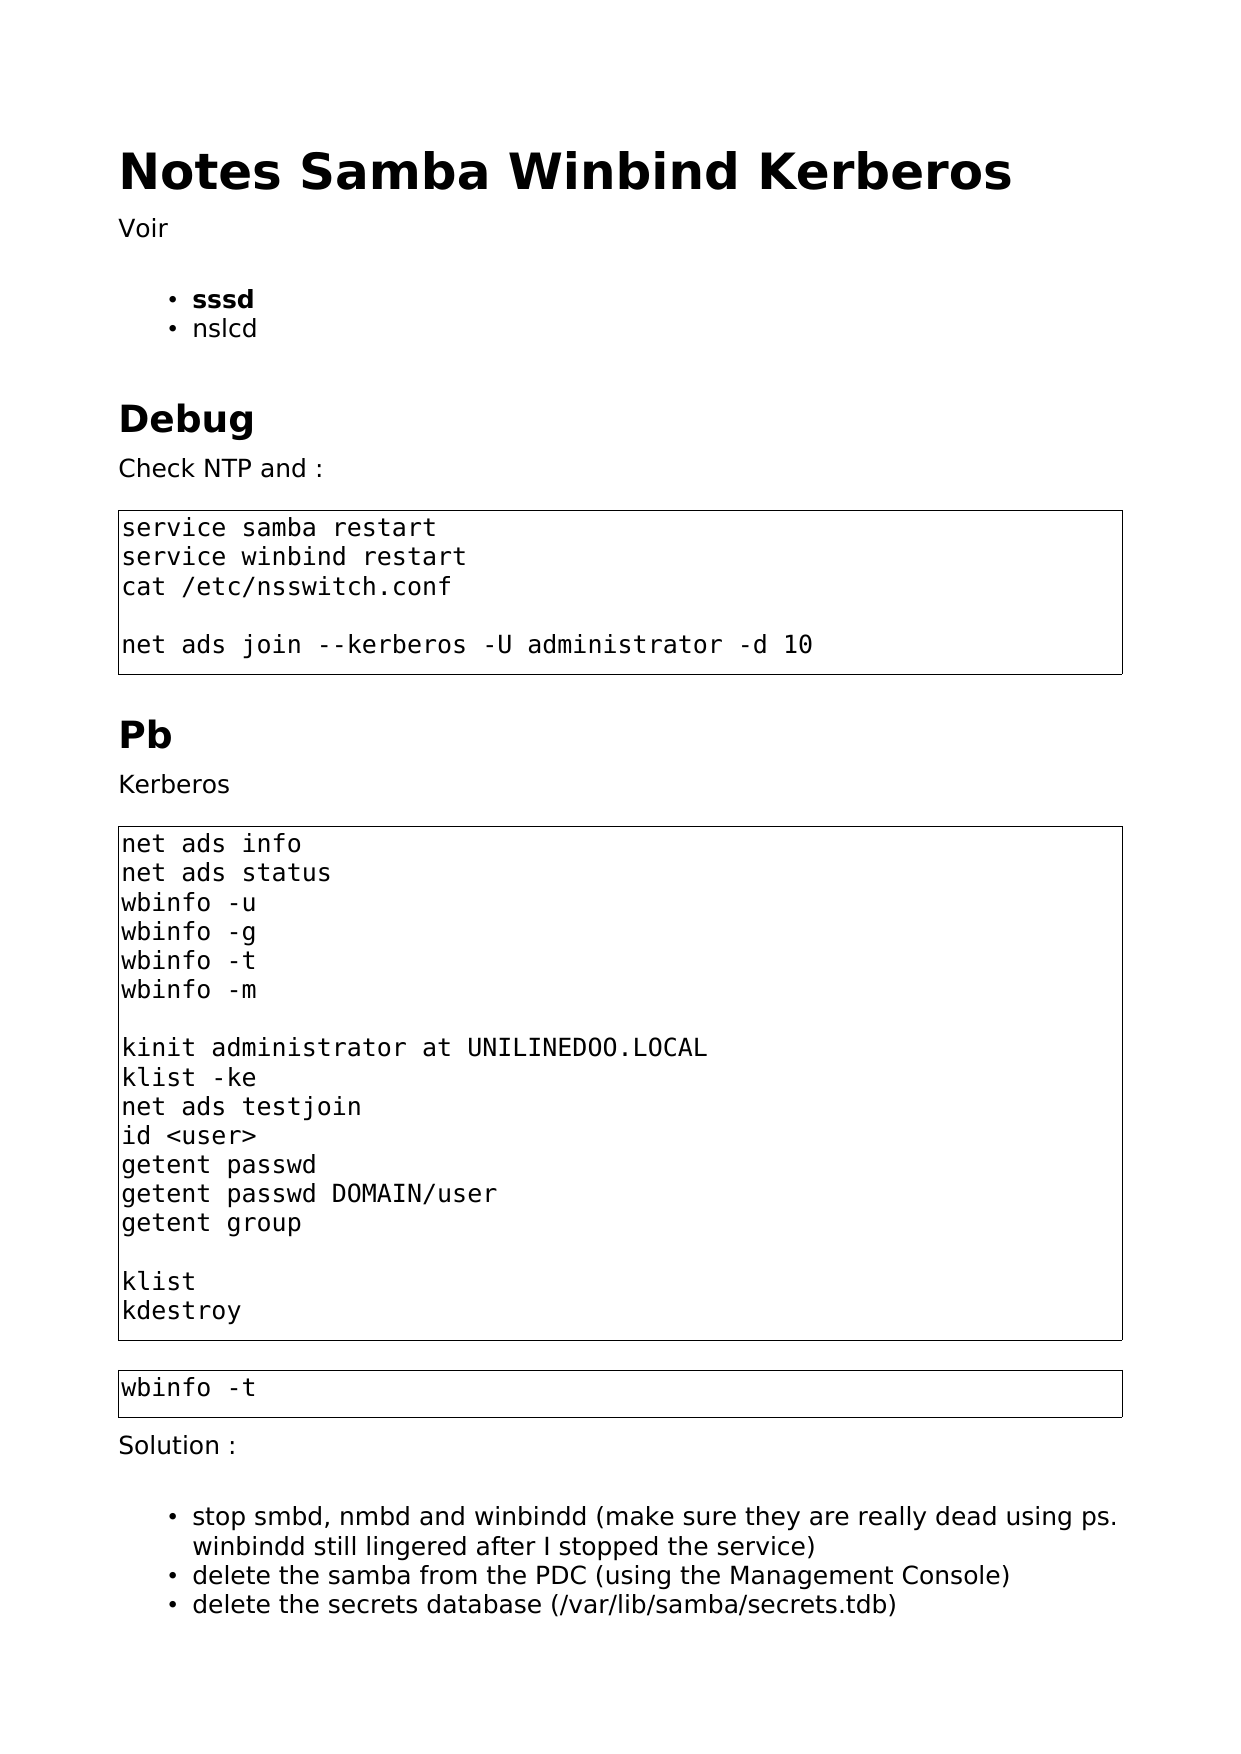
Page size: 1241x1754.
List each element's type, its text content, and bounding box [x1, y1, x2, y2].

table_header net ads info net ads status wbinfo -u wbinfo -g wbinfo -t wbinfo -m kinit administrator at UNILINEDOO.LOCAL klist -ke net ads testjoin id <user> getent passwd getent passwd DOMAIN/user getent group klist kdestroy [119, 827, 1122, 1340]
list sssd [177, 285, 1122, 314]
table_header service samba restart service winbind restart cat /etc/nsswitch.conf net ads join --kerberos -U administrator -d 10 [119, 511, 1122, 674]
list delete the samba from the PDC (using the Management Console) [177, 1561, 1122, 1590]
subtitle Debug [118, 398, 1122, 441]
list stop smbd, nmbd and winbindd (make sure they are really dead using ps. winbindd still lingered after I stopped the service) [177, 1503, 1122, 1561]
text Kerberos [118, 770, 1122, 799]
text Solution : [118, 1431, 1122, 1461]
table_header wbinfo -t [119, 1371, 1122, 1417]
list delete the secrets database (/var/lib/samba/secrets.tdb) [177, 1590, 1122, 1619]
subtitle Notes Samba Winbind Kerberos [118, 143, 1122, 201]
text Voir [118, 214, 1122, 243]
subtitle Pb [118, 714, 1122, 757]
list nslcd [177, 314, 1122, 343]
text Check NTP and : [118, 454, 1122, 483]
